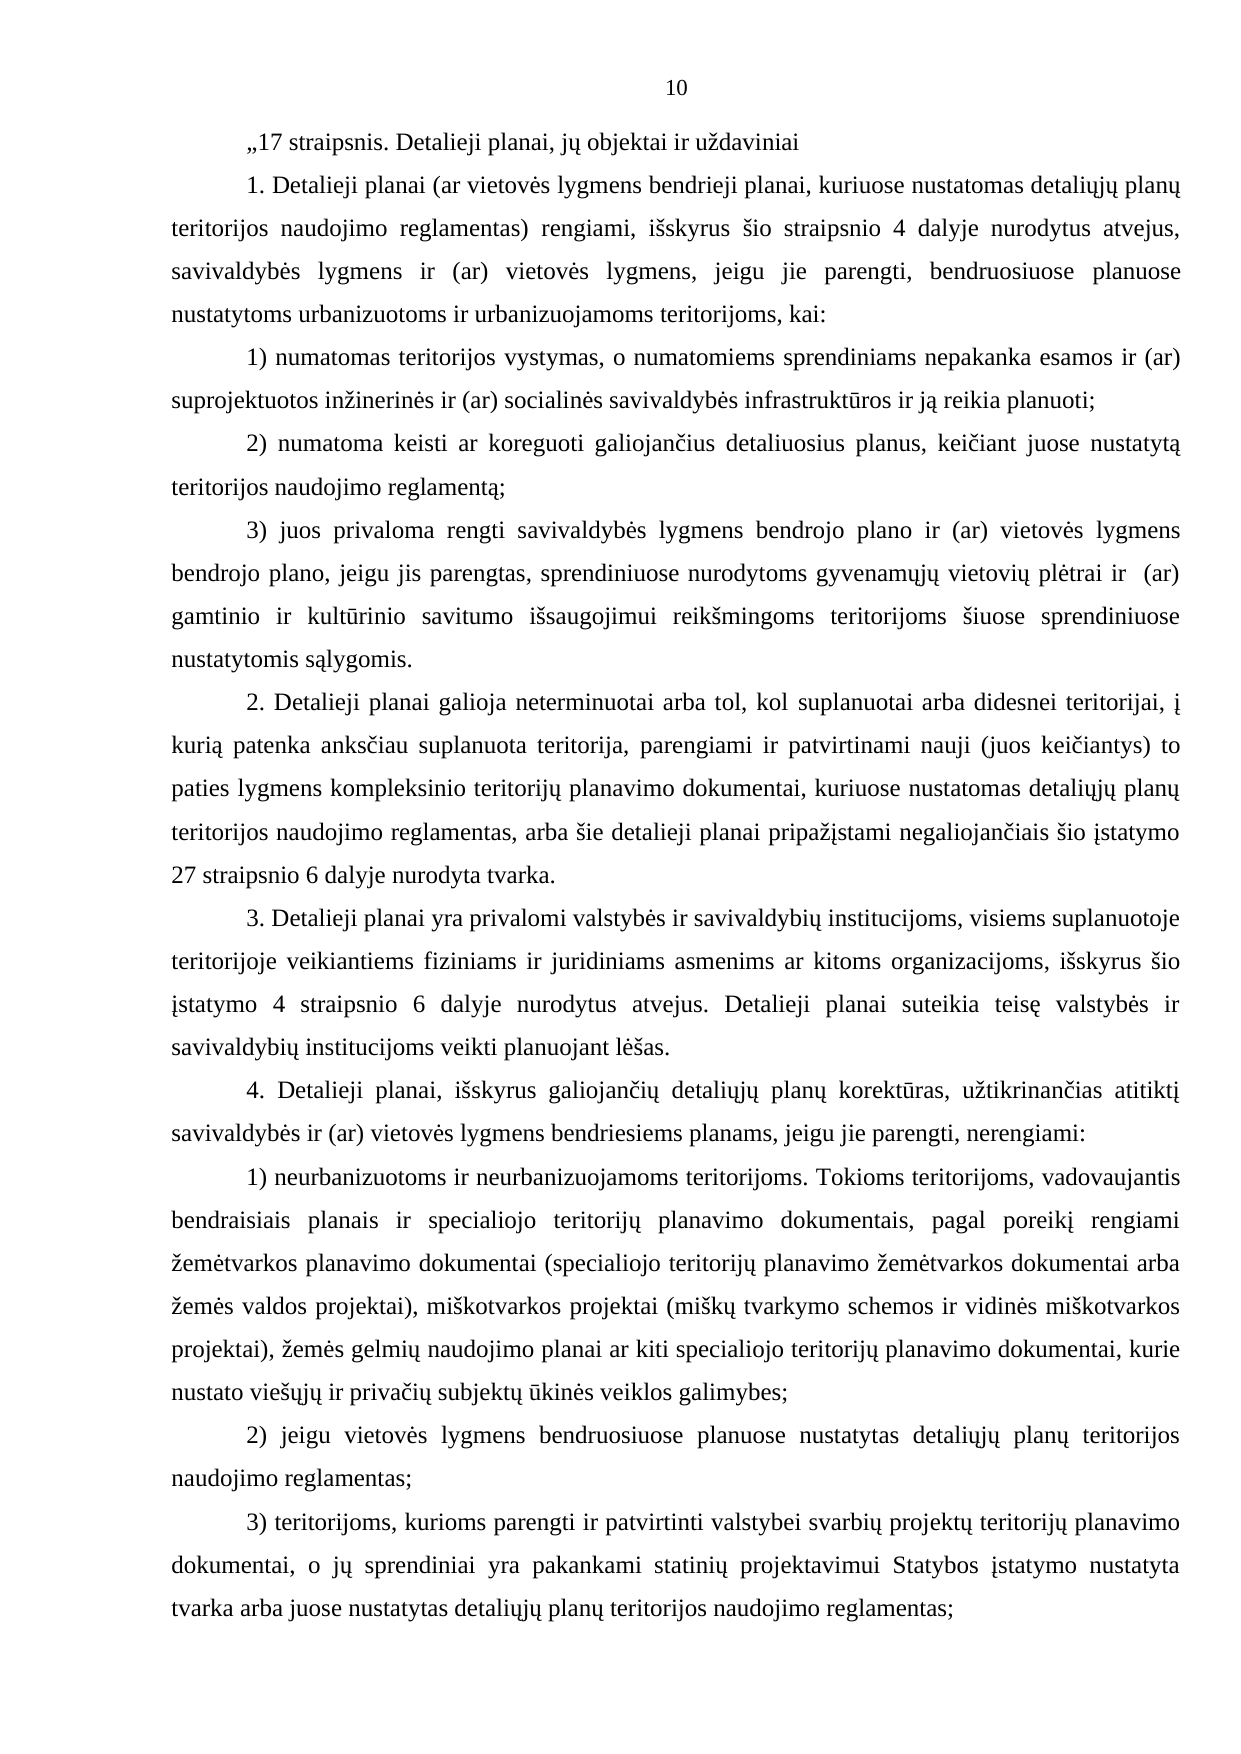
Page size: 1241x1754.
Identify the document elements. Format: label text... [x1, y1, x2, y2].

text 3) juos privaloma rengti savivaldybės lygmens bendrojo plano ir (ar) vietovės lygmens bendrojo plano, jeigu jis parengtas, sprendiniuose nurodytoms gyvenamųjų vietovių plėtrai ir (ar) gamtinio ir kultūrinio savitumo išsaugojimui reikšmingoms teritorijoms šiuose sprendiniuose nustatytomis sąlygomis. [171, 515, 1181, 673]
text 3) teritorijoms, kurioms parengti ir patvirtinti valstybei svarbių projektų teritorijų planavimo dokumentai, o jų sprendiniai yra pakankami statinių projektavimui Statybos įstatymo nustatyta tvarka arba juose nustatytas detaliųjų planų teritorijos naudojimo reglamentas; [171, 1507, 1181, 1622]
text 1) neurbanizuotoms ir neurbanizuojamoms teritorijoms. Tokioms teritorijoms, vadovaujantis bendraisiais planais ir specialiojo teritorijų planavimo dokumentais, pagal poreikį rengiami žemėtvarkos planavimo dokumentai (specialiojo teritorijų planavimo žemėtvarkos dokumentai arba žemės valdos projektai), miškotvarkos projektai (miškų tvarkymo schemos ir vidinės miškotvarkos projektai), žemės gelmių naudojimo planai ar kiti specialiojo teritorijų planavimo dokumentai, kurie nustato viešųjų ir privačių subjektų ūkinės veiklos galimybes; [171, 1162, 1181, 1406]
text 3. Detalieji planai yra privalomi valstybės ir savivaldybių institucijoms, visiems suplanuotoje teritorijoje veikiantiems fiziniams ir juridiniams asmenims ar kitoms organizacijoms, išskyrus šio įstatymo 4 straipsnio 6 dalyje nurodytus atvejus. Detalieji planai suteikia teisę valstybės ir savivaldybių institucijoms veikti planuojant lėšas. [171, 903, 1181, 1061]
text 2) jeigu vietovės lygmens bendruosiuose planuose nustatytas detaliųjų planų teritorijos naudojimo reglamentas; [171, 1420, 1181, 1492]
text 2) numatoma keisti ar koreguoti galiojančius detaliuosius planus, keičiant juose nustatytą teritorijos naudojimo reglamentą; [171, 428, 1181, 500]
text 1. Detalieji planai (ar vietovės lygmens bendrieji planai, kuriuose nustatomas detaliųjų planų teritorijos naudojimo reglamentas) rengiami, išskyrus šio straipsnio 4 dalyje nurodytus atvejus, savivaldybės lygmens ir (ar) vietovės lygmens, jeigu jie parengti, bendruosiuose planuose nustatytoms urbanizuotoms ir urbanizuojamoms teritorijoms, kai: [171, 170, 1181, 328]
text 2. Detalieji planai galioja neterminuotai arba tol, kol suplanuotai arba didesnei teritorijai, į kurią patenka anksčiau suplanuota teritorija, parengiami ir patvirtinami nauji (juos keičiantys) to paties lygmens kompleksinio teritorijų planavimo dokumentai, kuriuose nustatomas detaliųjų planų teritorijos naudojimo reglamentas, arba šie detalieji planai pripažįstami negaliojančiais šio įstatymo 27 straipsnio 6 dalyje nurodyta tvarka. [171, 687, 1181, 888]
text 4. Detalieji planai, išskyrus galiojančių detaliųjų planų korektūras, užtikrinančias atitiktį savivaldybės ir (ar) vietovės lygmens bendriesiems planams, jeigu jie parengti, nerengiami: [171, 1075, 1181, 1147]
text 1) numatomas teritorijos vystymas, o numatomiems sprendiniams nepakanka esamos ir (ar) suprojektuotos inžinerinės ir (ar) socialinės savivaldybės infrastruktūros ir ją reikia planuoti; [171, 342, 1181, 414]
text „17 straipsnis. Detalieji planai, jų objektai ir uždaviniai [171, 127, 1181, 155]
